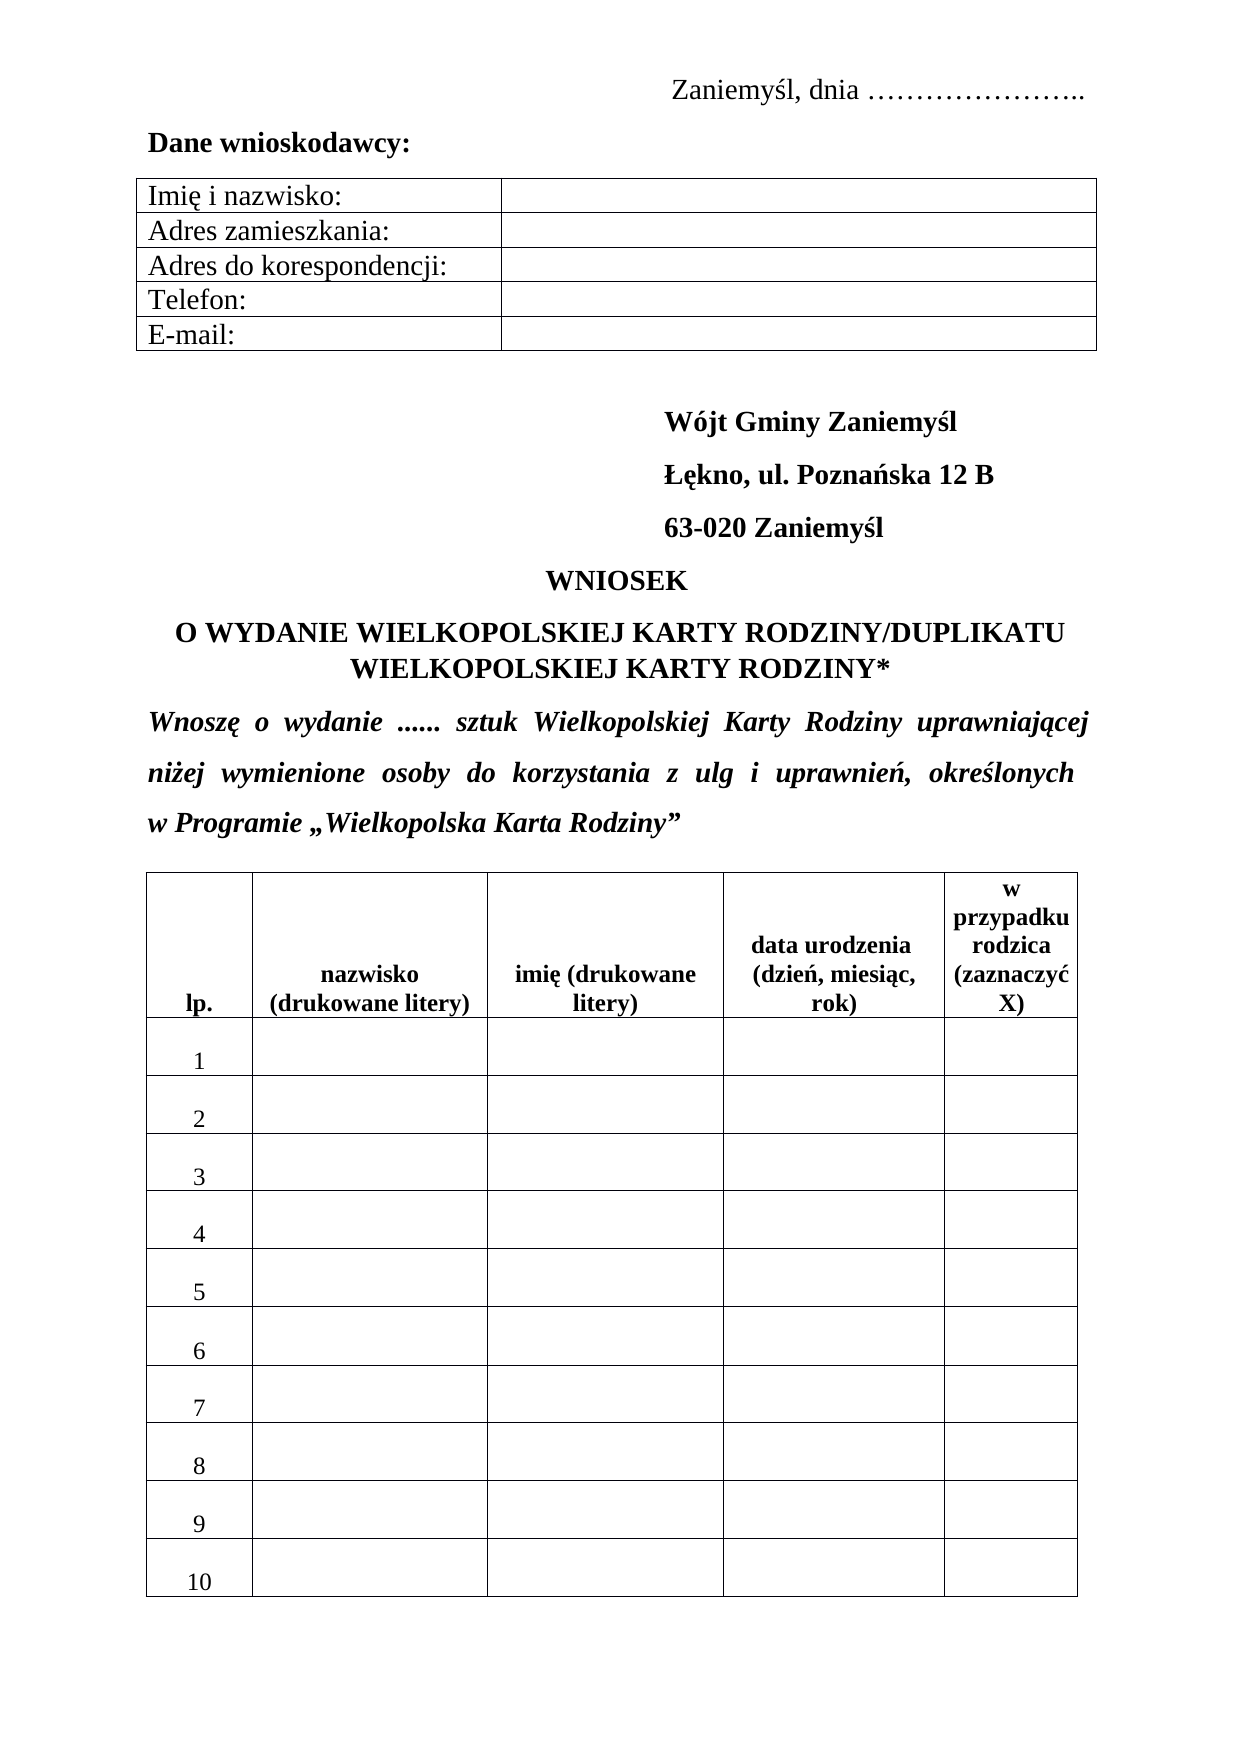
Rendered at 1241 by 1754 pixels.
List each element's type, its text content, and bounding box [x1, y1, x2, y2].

text WNIOSEK [148, 563, 1093, 596]
table_cell Telefon: [137, 282, 501, 316]
table_cell [724, 1076, 944, 1132]
table_cell [253, 1481, 487, 1538]
table_cell [253, 1076, 487, 1132]
table_cell [724, 1539, 944, 1596]
table_cell [253, 1539, 487, 1596]
table_cell E-mail: [137, 317, 501, 350]
table_header lp. [147, 873, 252, 1017]
table_cell [502, 213, 1096, 247]
table_cell [724, 1481, 944, 1538]
table_cell [945, 1018, 1077, 1075]
table_cell [502, 282, 1096, 316]
table_cell [724, 1018, 944, 1075]
table_cell [945, 1423, 1077, 1480]
table_cell [945, 1366, 1077, 1422]
table_cell [253, 1018, 487, 1075]
table_cell 2 [147, 1076, 252, 1132]
table_cell [488, 1076, 723, 1132]
table_cell [724, 1249, 944, 1306]
table_cell 4 [147, 1191, 252, 1248]
table_cell [945, 1076, 1077, 1132]
table_cell Adres zamieszkania: [137, 213, 501, 247]
table_cell 1 [147, 1018, 252, 1075]
table_header [502, 179, 1096, 212]
table_header data urodzenia (dzień, miesiąc, rok) [724, 873, 944, 1017]
table_cell [253, 1134, 487, 1190]
table_cell [502, 248, 1096, 281]
table_cell [488, 1134, 723, 1190]
table_cell Adres do korespondencji: [137, 248, 501, 281]
table_cell [945, 1307, 1077, 1364]
table_cell [945, 1481, 1077, 1538]
table_cell [253, 1366, 487, 1422]
table_cell [488, 1481, 723, 1538]
table_cell 9 [147, 1481, 252, 1538]
table_cell [253, 1307, 487, 1364]
table_cell [945, 1134, 1077, 1190]
table_cell [724, 1366, 944, 1422]
table_cell [488, 1423, 723, 1480]
table_cell [488, 1249, 723, 1306]
table_cell [945, 1191, 1077, 1248]
text Wnoszę o wydanie ...... sztuk Wielkopolskiej Karty Rodziny uprawniającej niżej wymienione osoby do korzystania z ulg i uprawnień, określonych w Programie „Wielkopolska Karta Rodziny” [148, 704, 1093, 839]
table_header Imię i nazwisko: [137, 179, 501, 212]
text Zaniemyśl, dnia ………………….. [590, 72, 1093, 105]
table_cell [488, 1539, 723, 1596]
table_cell [724, 1423, 944, 1480]
table_cell [502, 317, 1096, 350]
table_cell 6 [147, 1307, 252, 1364]
table_cell [488, 1191, 723, 1248]
table_cell 10 [147, 1539, 252, 1596]
table_cell [945, 1539, 1077, 1596]
table_cell 3 [147, 1134, 252, 1190]
table_cell 7 [147, 1366, 252, 1422]
text Wójt Gminy Zaniemyśl [590, 404, 1093, 438]
table_cell [488, 1307, 723, 1364]
table_cell [724, 1134, 944, 1190]
text Dane wnioskodawcy: [148, 125, 1093, 158]
table_header w przypadku rodzica (zaznaczyć X) [945, 873, 1077, 1017]
text Łękno, ul. Poznańska 12 B [590, 457, 1093, 491]
text 63-020 Zaniemyśl [590, 510, 1093, 543]
table_cell [253, 1423, 487, 1480]
table_cell [253, 1191, 487, 1248]
table_cell [488, 1018, 723, 1075]
table_cell [253, 1249, 487, 1306]
table_cell [724, 1307, 944, 1364]
table_cell [724, 1191, 944, 1248]
table_cell [488, 1366, 723, 1422]
text O WYDANIE WIELKOPOLSKIEJ KARTY RODZINY/DUPLIKATU WIELKOPOLSKIEJ KARTY RODZINY* [148, 616, 1093, 685]
table_cell 8 [147, 1423, 252, 1480]
table_header nazwisko (drukowane litery) [253, 873, 487, 1017]
table_cell 5 [147, 1249, 252, 1306]
table_header imię (drukowane litery) [488, 873, 723, 1017]
table_cell [945, 1249, 1077, 1306]
